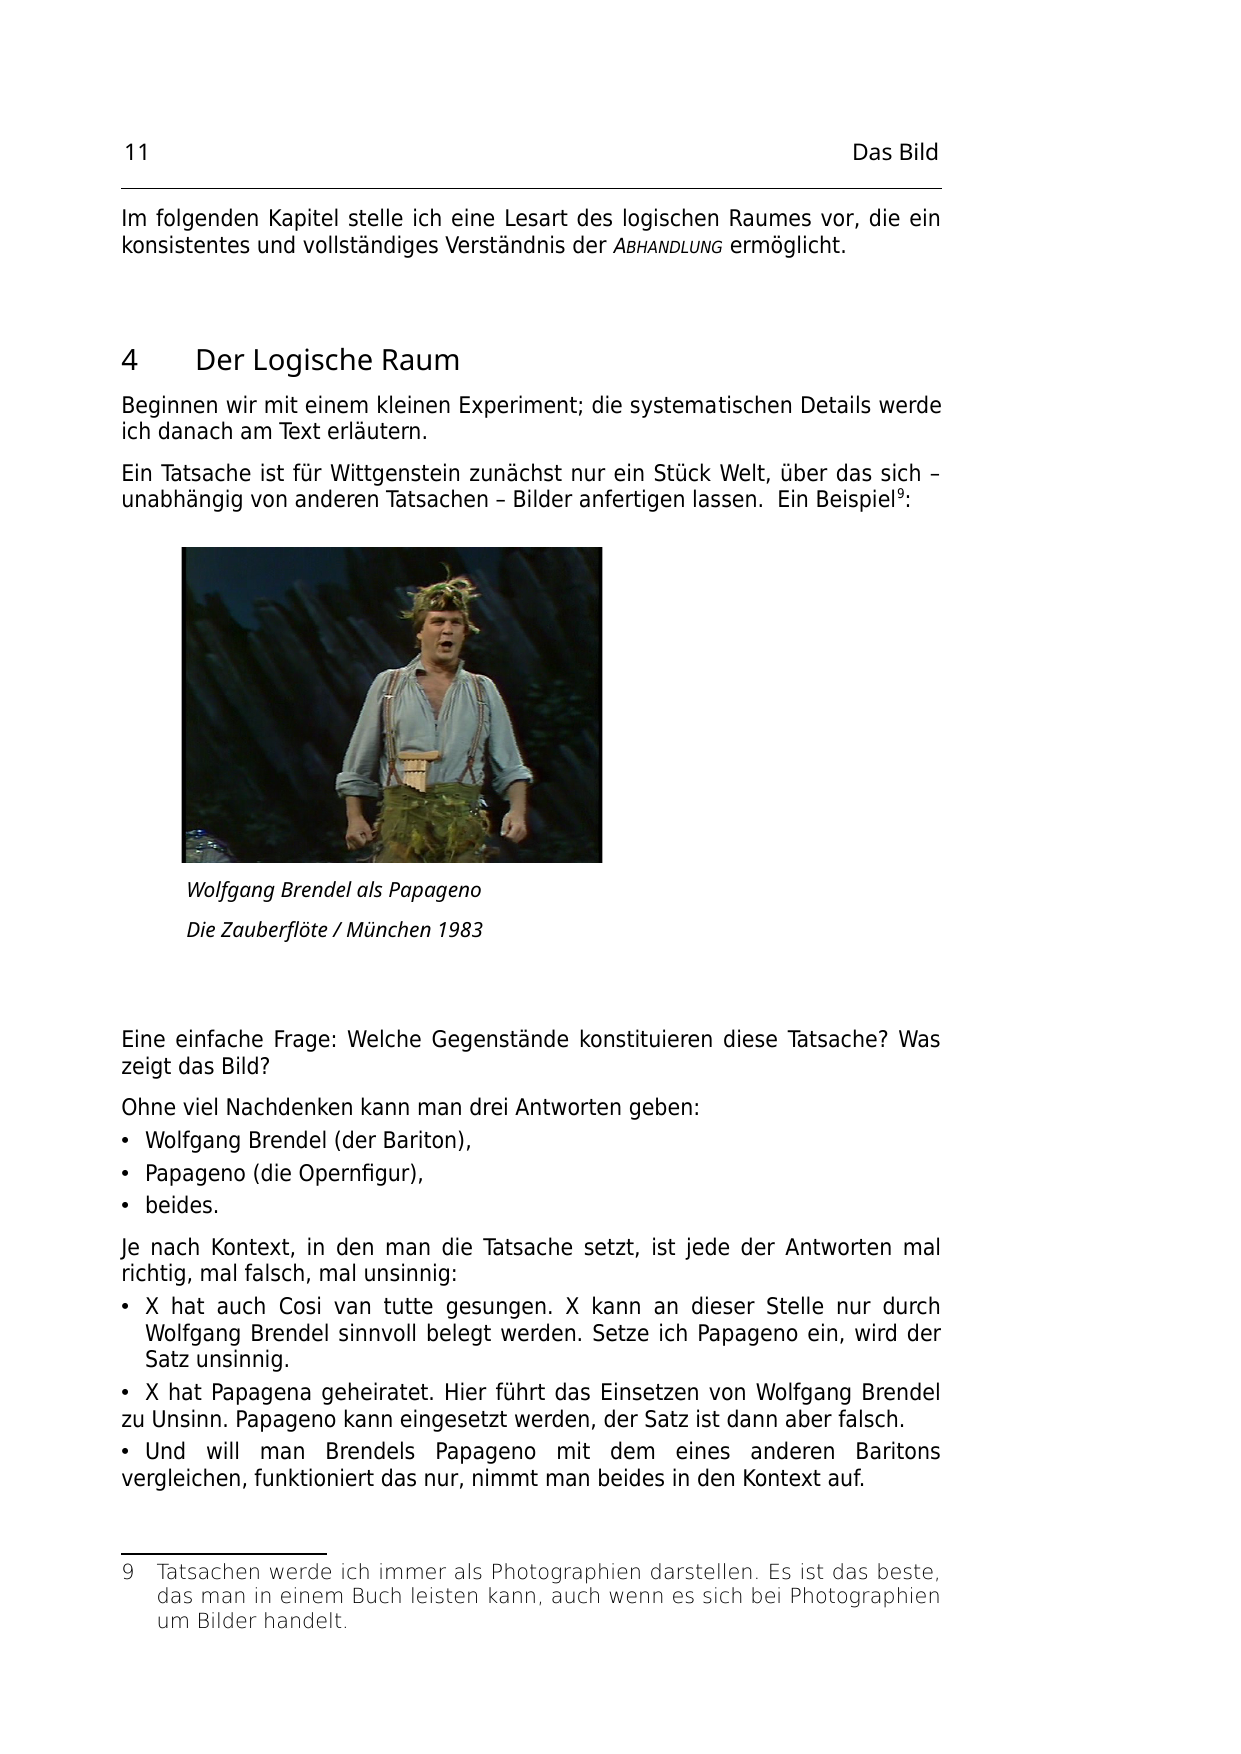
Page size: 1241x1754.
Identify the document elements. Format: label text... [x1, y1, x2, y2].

subtitle Der Logische Raum [121, 339, 942, 379]
text Beginnen wir mit einem kleinen Experiment; die systema­tischen Details werde ich danach am Text erläutern. [121, 392, 942, 445]
list X hat Papagena geheiratet. Hier führt das Einsetzen von Wolfgang Brendel zu Unsinn. Papageno kann eingesetzt werden, der Satz ist dann aber falsch. [121, 1379, 942, 1432]
list beides. [121, 1192, 942, 1219]
text Tatsachen werde ich immer als Photographien darstellen. Es ist das beste, das man in einem Buch leisten kann, auch wenn es sich bei Photographien um Bilder handelt. [121, 1560, 942, 1633]
list Und will man Brendels Papageno mit dem eines anderen Baritons vergleichen, funktioniert das nur, nimmt man beides in den Kontext auf. [121, 1438, 942, 1492]
text Im folgenden Kapitel stelle ich eine Lesart des logischen Raumes vor, die ein konsistentes und vollständiges Verständnis der Abhandlung ermöglicht. [121, 205, 942, 259]
list Wolfgang Brendel (der Bariton), [121, 1127, 942, 1154]
list Papageno (die Opernfigur), [121, 1160, 942, 1186]
list X hat auch Cosi van tutte gesungen. X kann an dieser Stelle nur durch Wolfgang Brendel sinnvoll belegt werden. Setze ich Papageno ein, wird der Satz unsinnig. [121, 1293, 942, 1373]
text Ein Tatsache ist für Wittgenstein zunächst nur ein Stück Welt, über das sich – unabhängig von anderen Tatsachen – Bilder anfertigen lassen. Ein Beispiel: [121, 460, 942, 513]
text Wolfgang Brendel als Papageno [186, 560, 805, 903]
text Die Zauberflöte / München 1983 [186, 915, 805, 944]
text Eine einfache Frage: Welche Gegenstände konstituieren diese Tatsache? Was zeigt das Bild? [121, 528, 942, 1080]
text Je nach Kontext, in den man die Tatsache setzt, ist jede der Antworten mal richtig, mal falsch, mal unsinnig: [121, 1234, 942, 1287]
picture [181, 547, 603, 863]
text Ohne viel Nachdenken kann man drei Antworten geben: [121, 1094, 942, 1121]
